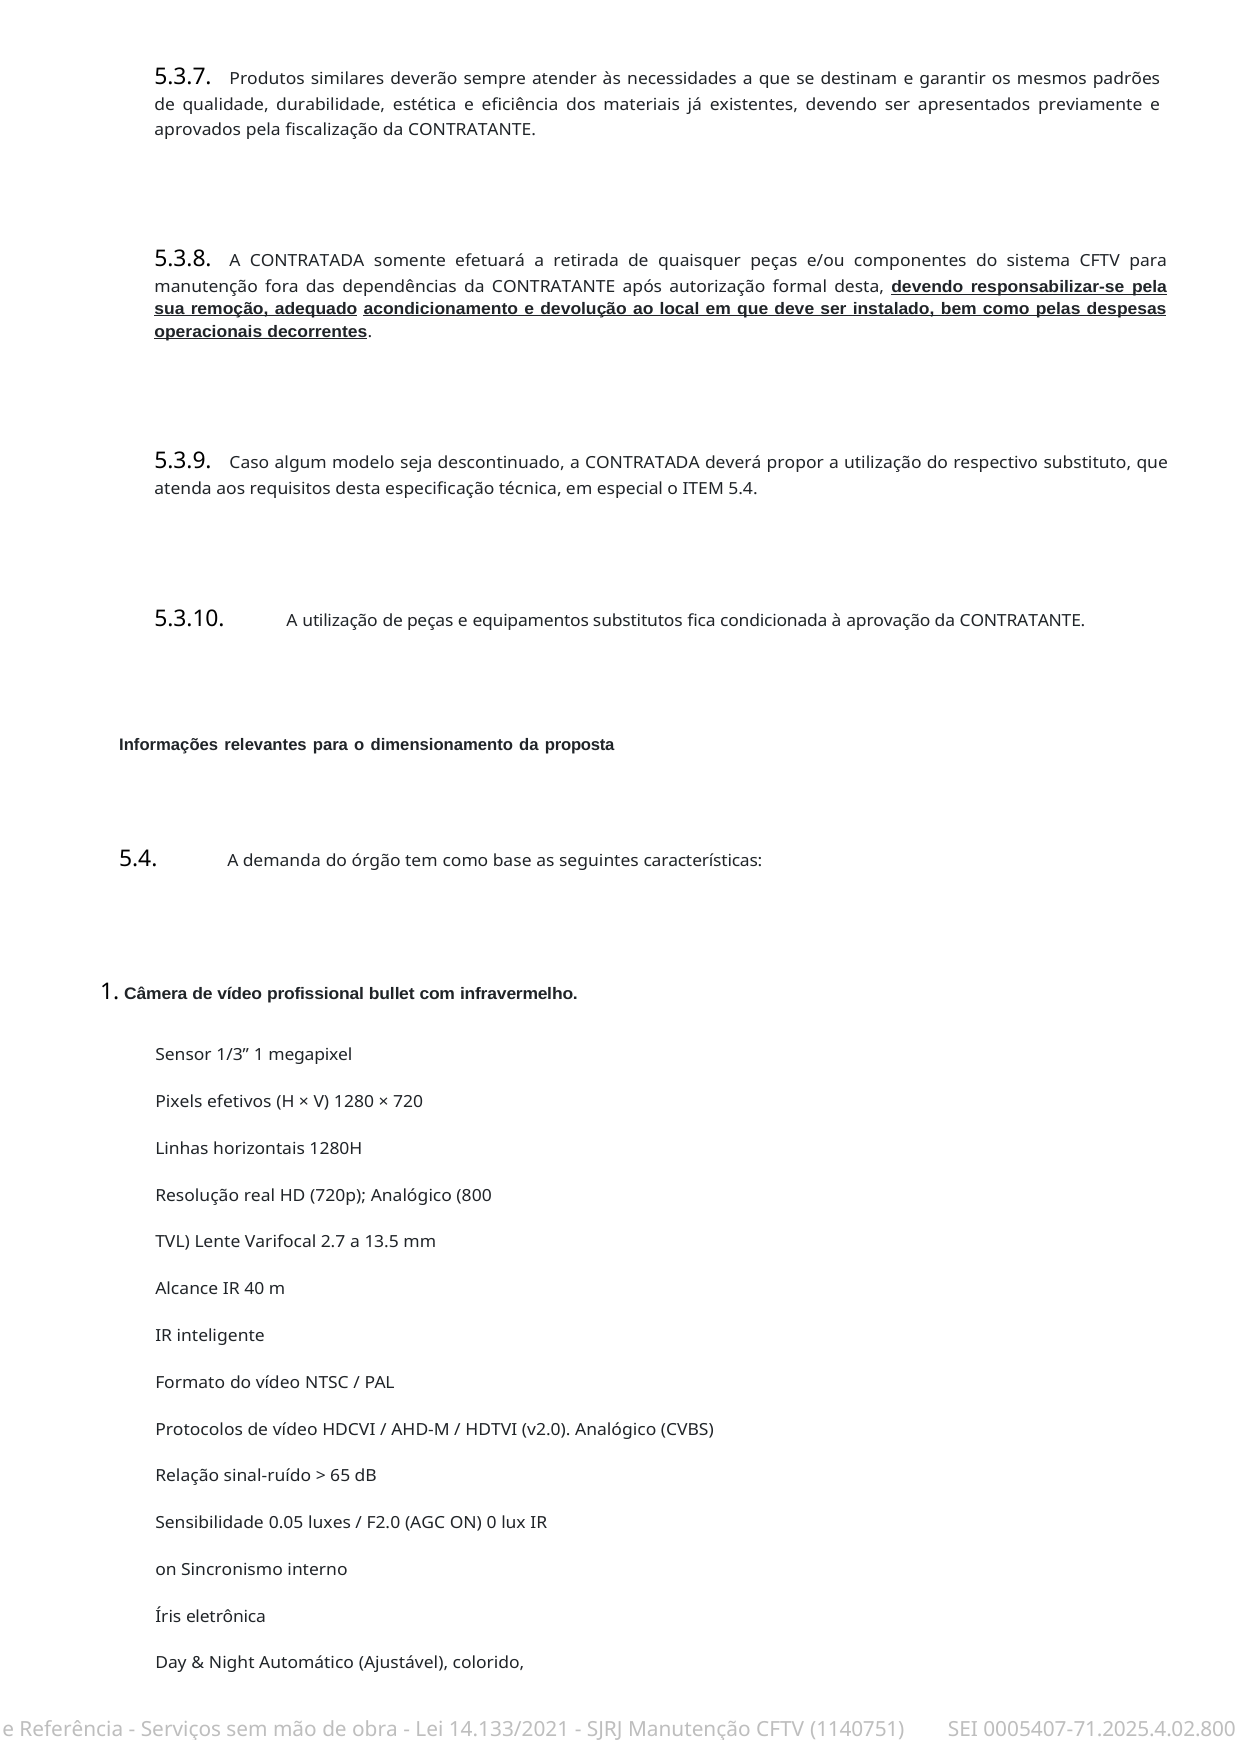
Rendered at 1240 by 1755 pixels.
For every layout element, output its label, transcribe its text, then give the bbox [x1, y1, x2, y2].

text Day & Night Automático (Ajustável), colorido, [155, 1651, 539, 1674]
text Sensibilidade 0.05 luxes / F2.0 (AGC ON) 0 lux IR on Sincronismo interno [155, 1511, 569, 1580]
list A demanda do órgão tem como base as seguintes características: [119, 842, 1181, 873]
text Informações relevantes para o dimensionamento da proposta [119, 735, 1181, 754]
text Protocolos de vídeo HDCVI / AHD-M / HDTVI (v2.0). Analógico (CVBS) Relação sinal-ruído > 65 dB [155, 1417, 758, 1487]
list Caso algum modelo seja descontinuado, a CONTRATADA deverá propor a utilização do respectivo substituto, que atenda aos requisitos desta especificação técnica, em especial o ITEM 5.4. [154, 444, 1169, 499]
list A utilização de peças e equipamentos substitutos fica condicionada à aprovação da CONTRATANTE. [154, 602, 1181, 633]
list Câmera de vídeo profissional bullet com infravermelho. [100, 975, 1181, 1006]
text Alcance IR 40 m IR inteligente [155, 1277, 295, 1346]
text Sensor 1/3” 1 megapixel [155, 1043, 1181, 1066]
text Resolução real HD (720p); Analógico (800 TVL) Lente Varifocal 2.7 a 13.5 mm [155, 1183, 521, 1253]
list A CONTRATADA somente efetuará a retirada de quaisquer peças e/ou componentes do sistema CFTV para manutenção fora das dependências da CONTRATANTE após autorização formal desta, devendo responsabilizar-se pela sua remoção, adequado acondicionamento e devolução ao local em que deve ser instalado, bem como pelas despesas operacionais decorrentes. [154, 242, 1167, 342]
text Pixels efetivos (H × V) 1280 × 720 Linhas horizontais 1280H [155, 1090, 451, 1159]
text Íris eletrônica [155, 1604, 1181, 1627]
list Produtos similares deverão sempre atender às necessidades a que se destinam e garantir os mesmos padrões de qualidade, durabilidade, estética e eficiência dos materiais já existentes, devendo ser apresentados previamente e aprovados pela fiscalização da CONTRATANTE. [154, 60, 1161, 140]
text Formato do vídeo NTSC / PAL [155, 1370, 1181, 1393]
